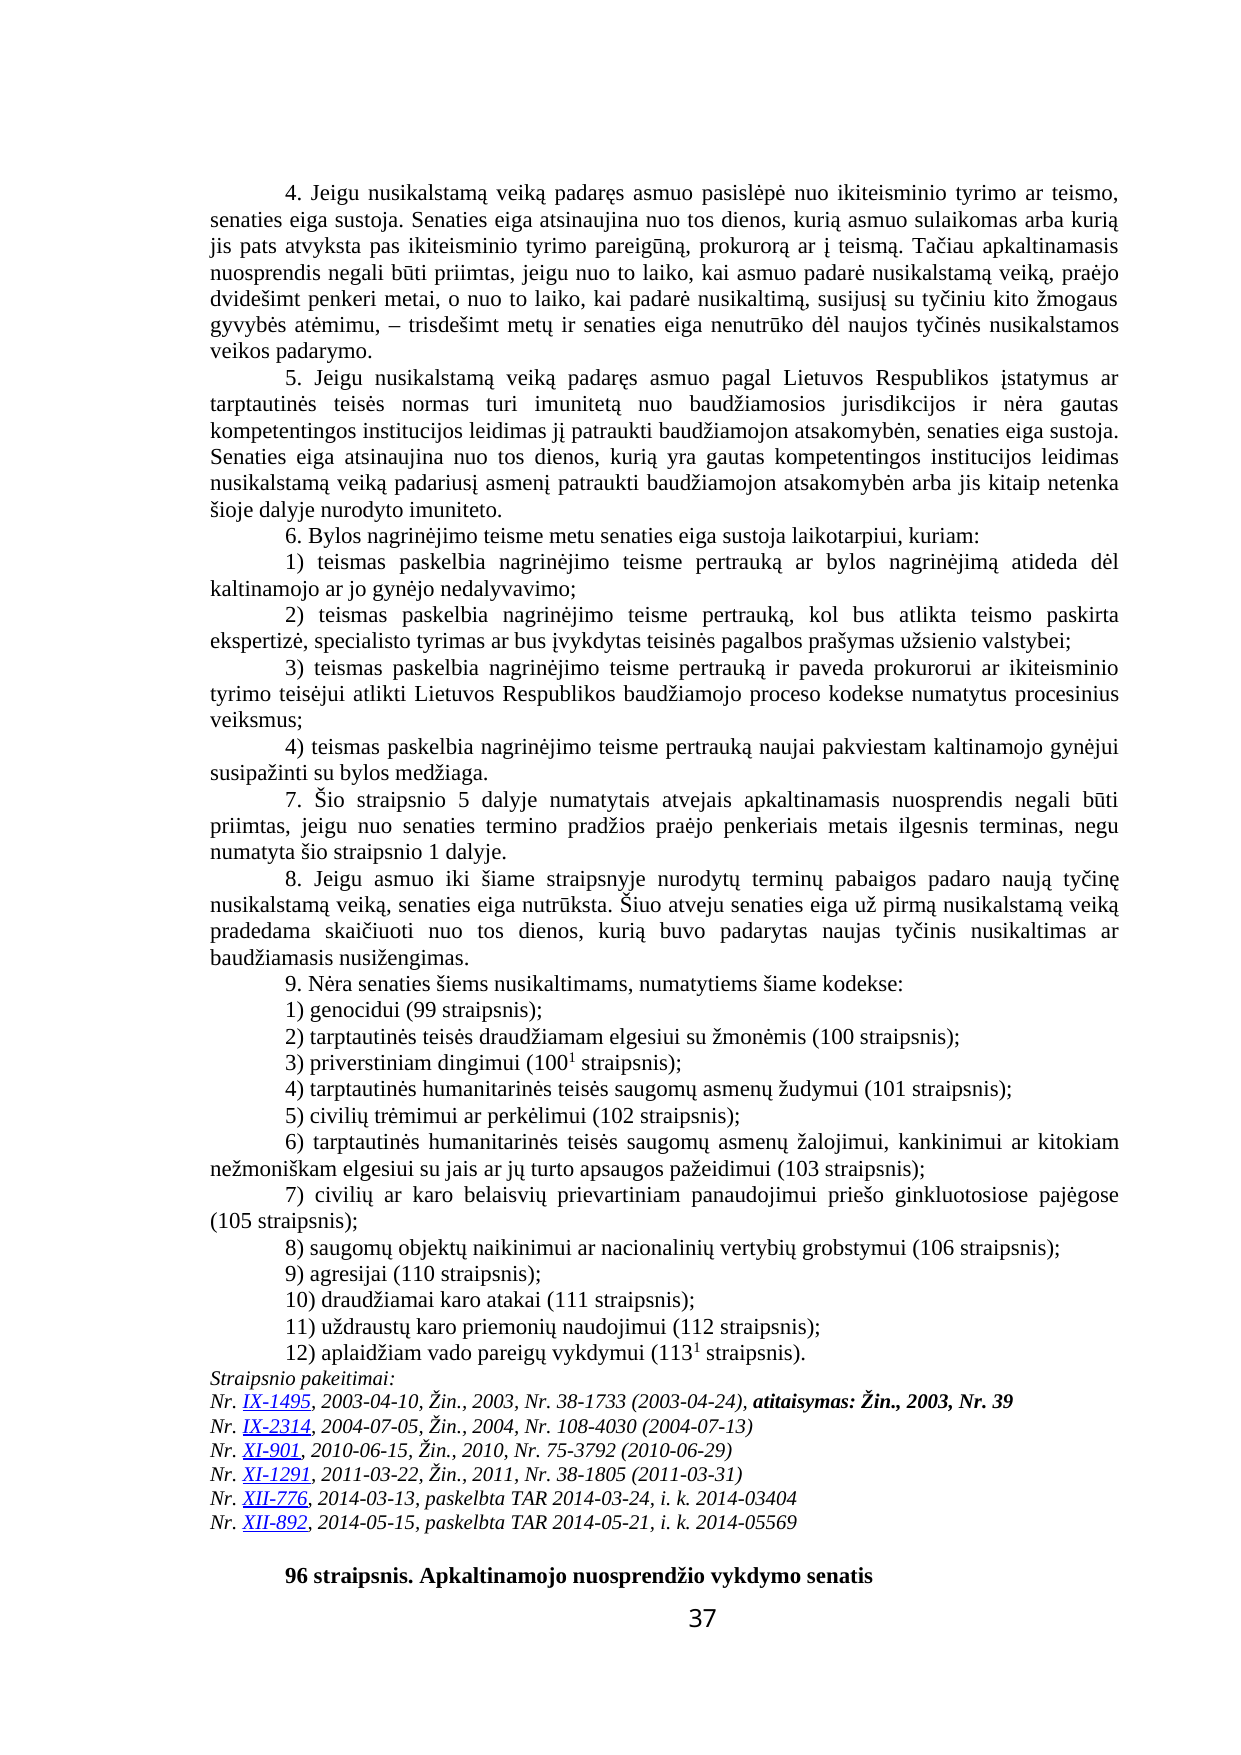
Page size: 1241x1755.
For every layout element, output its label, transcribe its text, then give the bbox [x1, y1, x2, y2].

text Nr. IX-2314, 2004-07-05, Žin., 2004, Nr. 108-4030 (2004-07-13) [210, 1413, 1120, 1438]
text 7. Šio straipsnio 5 dalyje numatytais atvejais apkaltinamasis nuosprendis negali būti priimtas, jeigu nuo senaties termino pradžios praėjo penkeriais metais ilgesnis terminas, negu numatyta šio straipsnio 1 dalyje. [210, 786, 1120, 865]
text Nr. IX-1495, 2003-04-10, Žin., 2003, Nr. 38-1733 (2003-04-24), atitaisymas: Žin., 2003, Nr. 39 [210, 1389, 1120, 1413]
text Nr. XI-901, 2010-06-15, Žin., 2010, Nr. 75-3792 (2010-06-29) [210, 1438, 1120, 1462]
text Straipsnio pakeitimai: [210, 1365, 1120, 1389]
text 2) tarptautinės teisės draudžiamam elgesiui su žmonėmis (100 straipsnis); [210, 1023, 1120, 1049]
text 11) uždraustų karo priemonių naudojimui (112 straipsnis); [210, 1313, 1120, 1339]
text Nr. XII-892, 2014-05-15, paskelbta TAR 2014-05-21, i. k. 2014-05569 [210, 1510, 1120, 1534]
text 5) civilių trėmimui ar perkėlimui (102 straipsnis); [210, 1102, 1120, 1128]
text 4. Jeigu nusikalstamą veiką padaręs asmuo pasislėpė nuo ikiteisminio tyrimo ar teismo, senaties eiga sustoja. Senaties eiga atsinaujina nuo tos dienos, kurią asmuo sulaikomas arba kurią jis pats atvyksta pas ikiteisminio tyrimo pareigūną, prokurorą ar į teismą. Tačiau apkaltinamasis nuosprendis negali būti priimtas, jeigu nuo to laiko, kai asmuo padarė nusikalstamą veiką, praėjo dvidešimt penkeri metai, o nuo to laiko, kai padarė nusikaltimą, susijusį su tyčiniu kito žmogaus gyvybės atėmimu, – trisdešimt metų ir senaties eiga nenutrūko dėl naujos tyčinės nusikalstamos veikos padarymo. [210, 179, 1120, 364]
text 9) agresijai (110 straipsnis); [210, 1260, 1120, 1286]
text 2) teismas paskelbia nagrinėjimo teisme pertrauką, kol bus atlikta teismo paskirta ekspertizė, specialisto tyrimas ar bus įvykdytas teisinės pagalbos prašymas užsienio valstybei; [210, 601, 1120, 654]
text 5. Jeigu nusikalstamą veiką padaręs asmuo pagal Lietuvos Respublikos įstatymus ar tarptautinės teisės normas turi imunitetą nuo baudžiamosios jurisdikcijos ir nėra gautas kompetentingos institucijos leidimas jį patraukti baudžiamojon atsakomybėn, senaties eiga sustoja. Senaties eiga atsinaujina nuo tos dienos, kurią yra gautas kompetentingos institucijos leidimas nusikalstamą veiką padariusį asmenį patraukti baudžiamojon atsakomybėn arba jis kitaip netenka šioje dalyje nurodyto imuniteto. [210, 364, 1120, 522]
text 6) tarptautinės humanitarinės teisės saugomų asmenų žalojimui, kankinimui ar kitokiam nežmoniškam elgesiui su jais ar jų turto apsaugos pažeidimui (103 straipsnis); [210, 1128, 1120, 1181]
text 10) draudžiamai karo atakai (111 straipsnis); [210, 1286, 1120, 1313]
text 1) genocidui (99 straipsnis); [210, 996, 1120, 1023]
text 3) priverstiniam dingimui (1001 straipsnis); [210, 1049, 1120, 1076]
text 9. Nėra senaties šiems nusikaltimams, numatytiems šiame kodekse: [210, 970, 1120, 996]
text 3) teismas paskelbia nagrinėjimo teisme pertrauką ir paveda prokurorui ar ikiteisminio tyrimo teisėjui atlikti Lietuvos Respublikos baudžiamojo proceso kodekse numatytus procesinius veiksmus; [210, 654, 1120, 733]
text 4) teismas paskelbia nagrinėjimo teisme pertrauką naujai pakviestam kaltinamojo gynėjui susipažinti su bylos medžiaga. [210, 733, 1120, 786]
text Nr. XII-776, 2014-03-13, paskelbta TAR 2014-03-24, i. k. 2014-03404 [210, 1486, 1120, 1510]
text 6. Bylos nagrinėjimo teisme metu senaties eiga sustoja laikotarpiui, kuriam: [210, 522, 1120, 548]
text 4) tarptautinės humanitarinės teisės saugomų asmenų žudymui (101 straipsnis); [210, 1076, 1120, 1102]
text Nr. XI-1291, 2011-03-22, Žin., 2011, Nr. 38-1805 (2011-03-31) [210, 1462, 1120, 1486]
text 8. Jeigu asmuo iki šiame straipsnyje nurodytų terminų pabaigos padaro naują tyčinę nusikalstamą veiką, senaties eiga nutrūksta. Šiuo atveju senaties eiga už pirmą nusikalstamą veiką pradedama skaičiuoti nuo tos dienos, kurią buvo padarytas naujas tyčinis nusikaltimas ar baudžiamasis nusižengimas. [210, 865, 1120, 970]
text 7) civilių ar karo belaisvių prievartiniam panaudojimui priešo ginkluotosiose pajėgose (105 straipsnis); [210, 1181, 1120, 1234]
text 96 straipsnis. Apkaltinamojo nuosprendžio vykdymo senatis [210, 1563, 1120, 1589]
text 12) aplaidžiam vado pareigų vykdymui (1131 straipsnis). [210, 1339, 1120, 1365]
text 1) teismas paskelbia nagrinėjimo teisme pertrauką ar bylos nagrinėjimą atideda dėl kaltinamojo ar jo gynėjo nedalyvavimo; [210, 548, 1120, 601]
text 8) saugomų objektų naikinimui ar nacionalinių vertybių grobstymui (106 straipsnis); [210, 1234, 1120, 1260]
